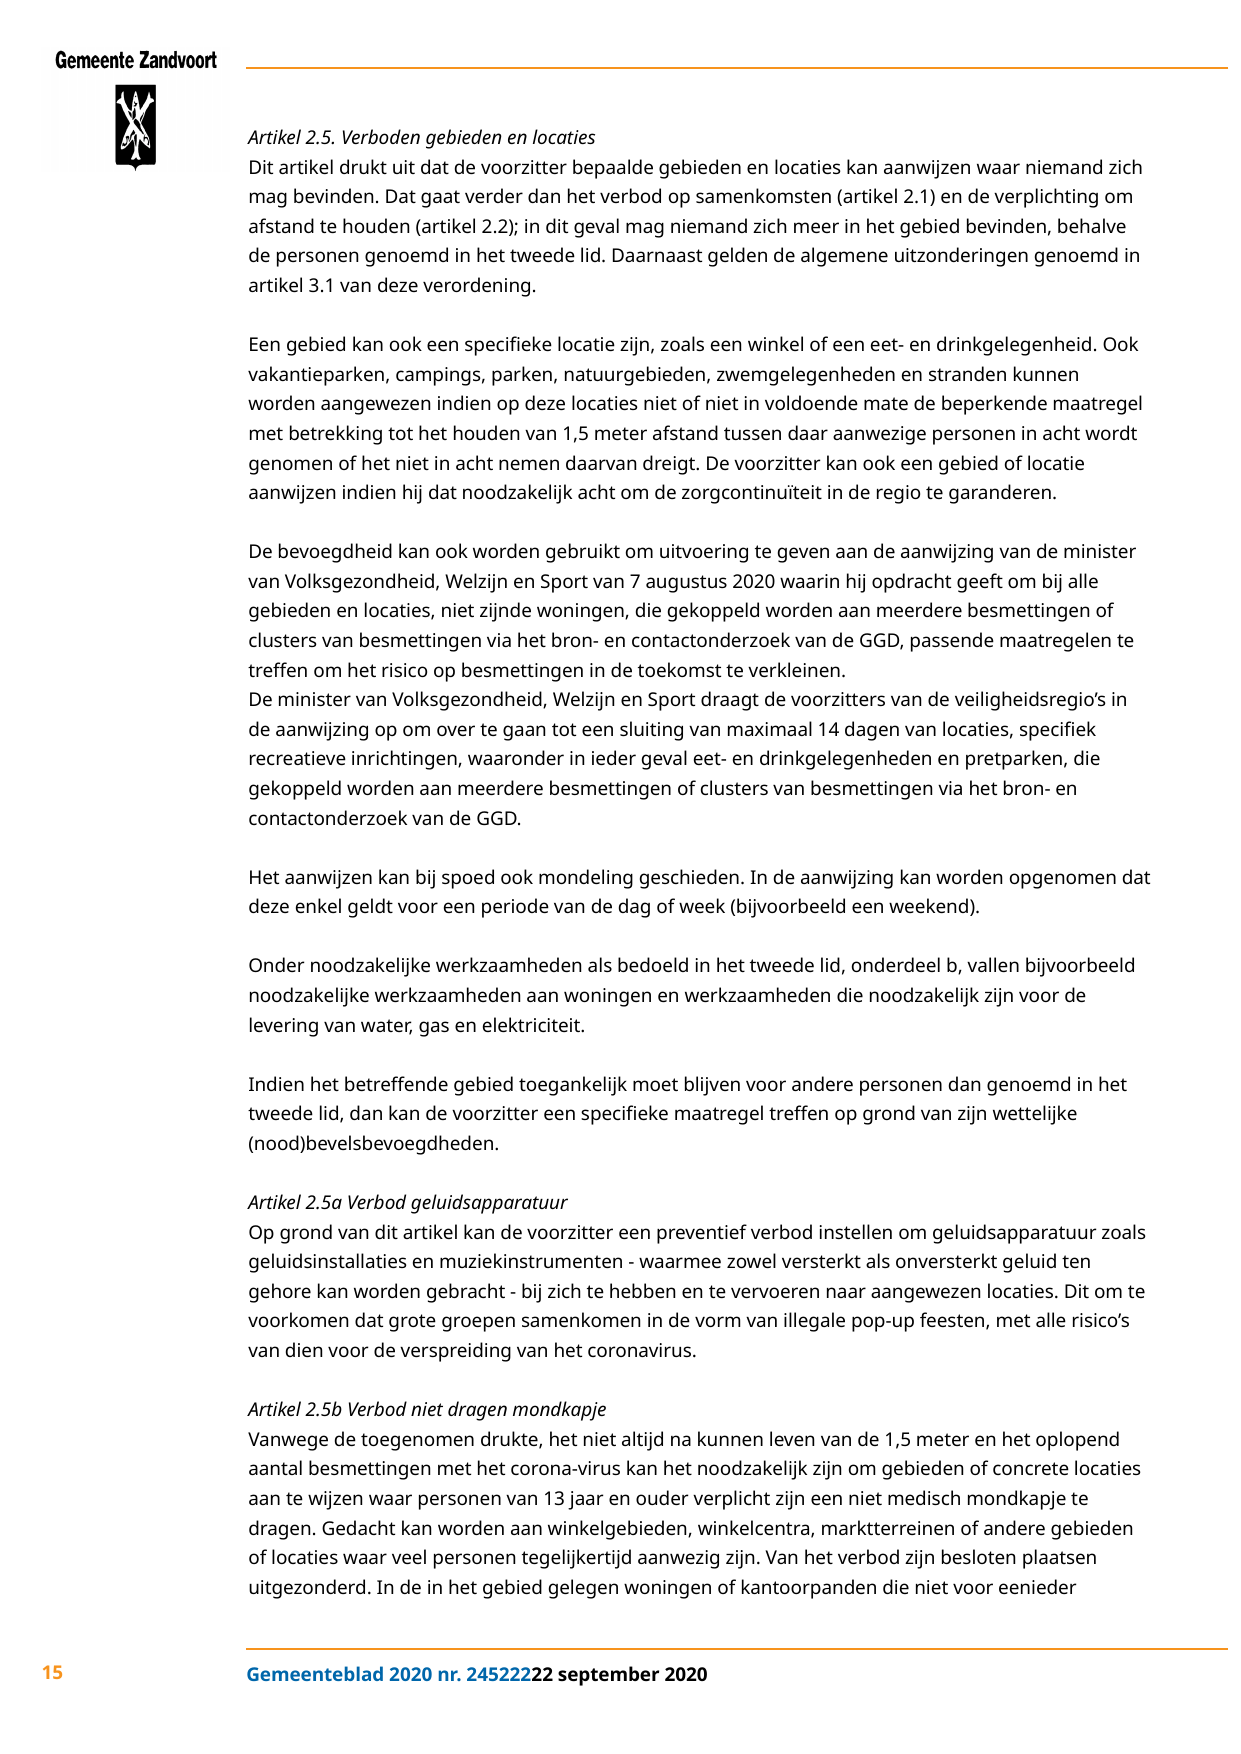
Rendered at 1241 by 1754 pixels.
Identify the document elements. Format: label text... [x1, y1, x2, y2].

text Artikel 2.5a Verbod geluidsapparatuur [248, 1189, 1152, 1215]
text Het aanwijzen kan bij spoed ook mondeling geschieden. In de aanwijzing kan worden opgenomen dat deze enkel geldt voor een periode van de dag of week (bijvoorbeeld een weekend). [248, 864, 1152, 919]
text Indien het betreffende gebied toegankelijk moet blijven voor andere personen dan genoemd in het tweede lid, dan kan de voorzitter een specifieke maatregel treffen op grond van zijn wettelijke (nood)bevelsbevoegdheden. [248, 1071, 1152, 1156]
text Vanwege de toegenomen drukte, het niet altijd na kunnen leven van de 1,5 meter en het oplopend aantal besmettingen met het corona-virus kan het noodzakelijk zijn om gebieden of concrete locaties aan te wijzen waar personen van 13 jaar en ouder verplicht zijn een niet medisch mondkapje te dragen. Gedacht kan worden aan winkelgebieden, winkelcentra, marktterreinen of andere gebieden of locaties waar veel personen tegelijkertijd aanwezig zijn. Van het verbod zijn besloten plaatsen uitgezonderd. In de in het gebied gelegen woningen of kantoorpanden die niet voor eenieder [248, 1426, 1152, 1600]
text Op grond van dit artikel kan de voorzitter een preventief verbod instellen om geluidsapparatuur zoals geluidsinstallaties en muziekinstrumenten - waarmee zowel versterkt als onversterkt geluid ten gehore kan worden gebracht - bij zich te hebben en te vervoeren naar aangewezen locaties. Dit om te voorkomen dat grote groepen samenkomen in de vorm van illegale pop-up feesten, met alle risico’s van dien voor de verspreiding van het coronavirus. [248, 1219, 1152, 1363]
text De bevoegdheid kan ook worden gebruikt om uitvoering te geven aan de aanwijzing van de minister van Volksgezondheid, Welzijn en Sport van 7 augustus 2020 waarin hij opdracht geeft om bij alle gebieden en locaties, niet zijnde woningen, die gekoppeld worden aan meerdere besmettingen of clusters van besmettingen via het bron- en contactonderzoek van de GGD, passende maatregelen te treffen om het risico op besmettingen in de toekomst te verkleinen. [248, 538, 1152, 683]
picture [41, 47, 231, 172]
text Dit artikel drukt uit dat de voorzitter bepaalde gebieden en locaties kan aanwijzen waar niemand zich mag bevinden. Dat gaat verder dan het verbod op samenkomsten (artikel 2.1) en de verplichting om afstand te houden (artikel 2.2); in dit geval mag niemand zich meer in het gebied bevinden, behalve de personen genoemd in het tweede lid. Daarnaast gelden de algemene uitzonderingen genoemd in artikel 3.1 van deze verordening. [248, 154, 1152, 298]
text Een gebied kan ook een specifieke locatie zijn, zoals een winkel of een eet- en drinkgelegenheid. Ook vakantieparken, campings, parken, natuurgebieden, zwemgelegenheden en stranden kunnen worden aangewezen indien op deze locaties niet of niet in voldoende mate de beperkende maatregel met betrekking tot het houden van 1,5 meter afstand tussen daar aanwezige personen in acht wordt genomen of het niet in acht nemen daarvan dreigt. De voorzitter kan ook een gebied of locatie aanwijzen indien hij dat noodzakelijk acht om de zorgcontinuïteit in de regio te garanderen. [248, 331, 1152, 505]
text Artikel 2.5. Verboden gebieden en locaties [248, 124, 1152, 150]
text Onder noodzakelijke werkzaamheden als bedoeld in het tweede lid, onderdeel b, vallen bijvoorbeeld noodzakelijke werkzaamheden aan woningen en werkzaamheden die noodzakelijk zijn voor de levering van water, gas en elektriciteit. [248, 953, 1152, 1038]
text Artikel 2.5b Verbod niet dragen mondkapje [248, 1396, 1152, 1422]
text De minister van Volksgezondheid, Welzijn en Sport draagt de voorzitters van de veiligheidsregio’s in de aanwijzing op om over te gaan tot een sluiting van maximaal 14 dagen van locaties, specifiek recreatieve inrichtingen, waaronder in ieder geval eet- en drinkgelegenheden en pretparken, die gekoppeld worden aan meerdere besmettingen of clusters van besmettingen via het bron- en contactonderzoek van de GGD. [248, 686, 1152, 831]
